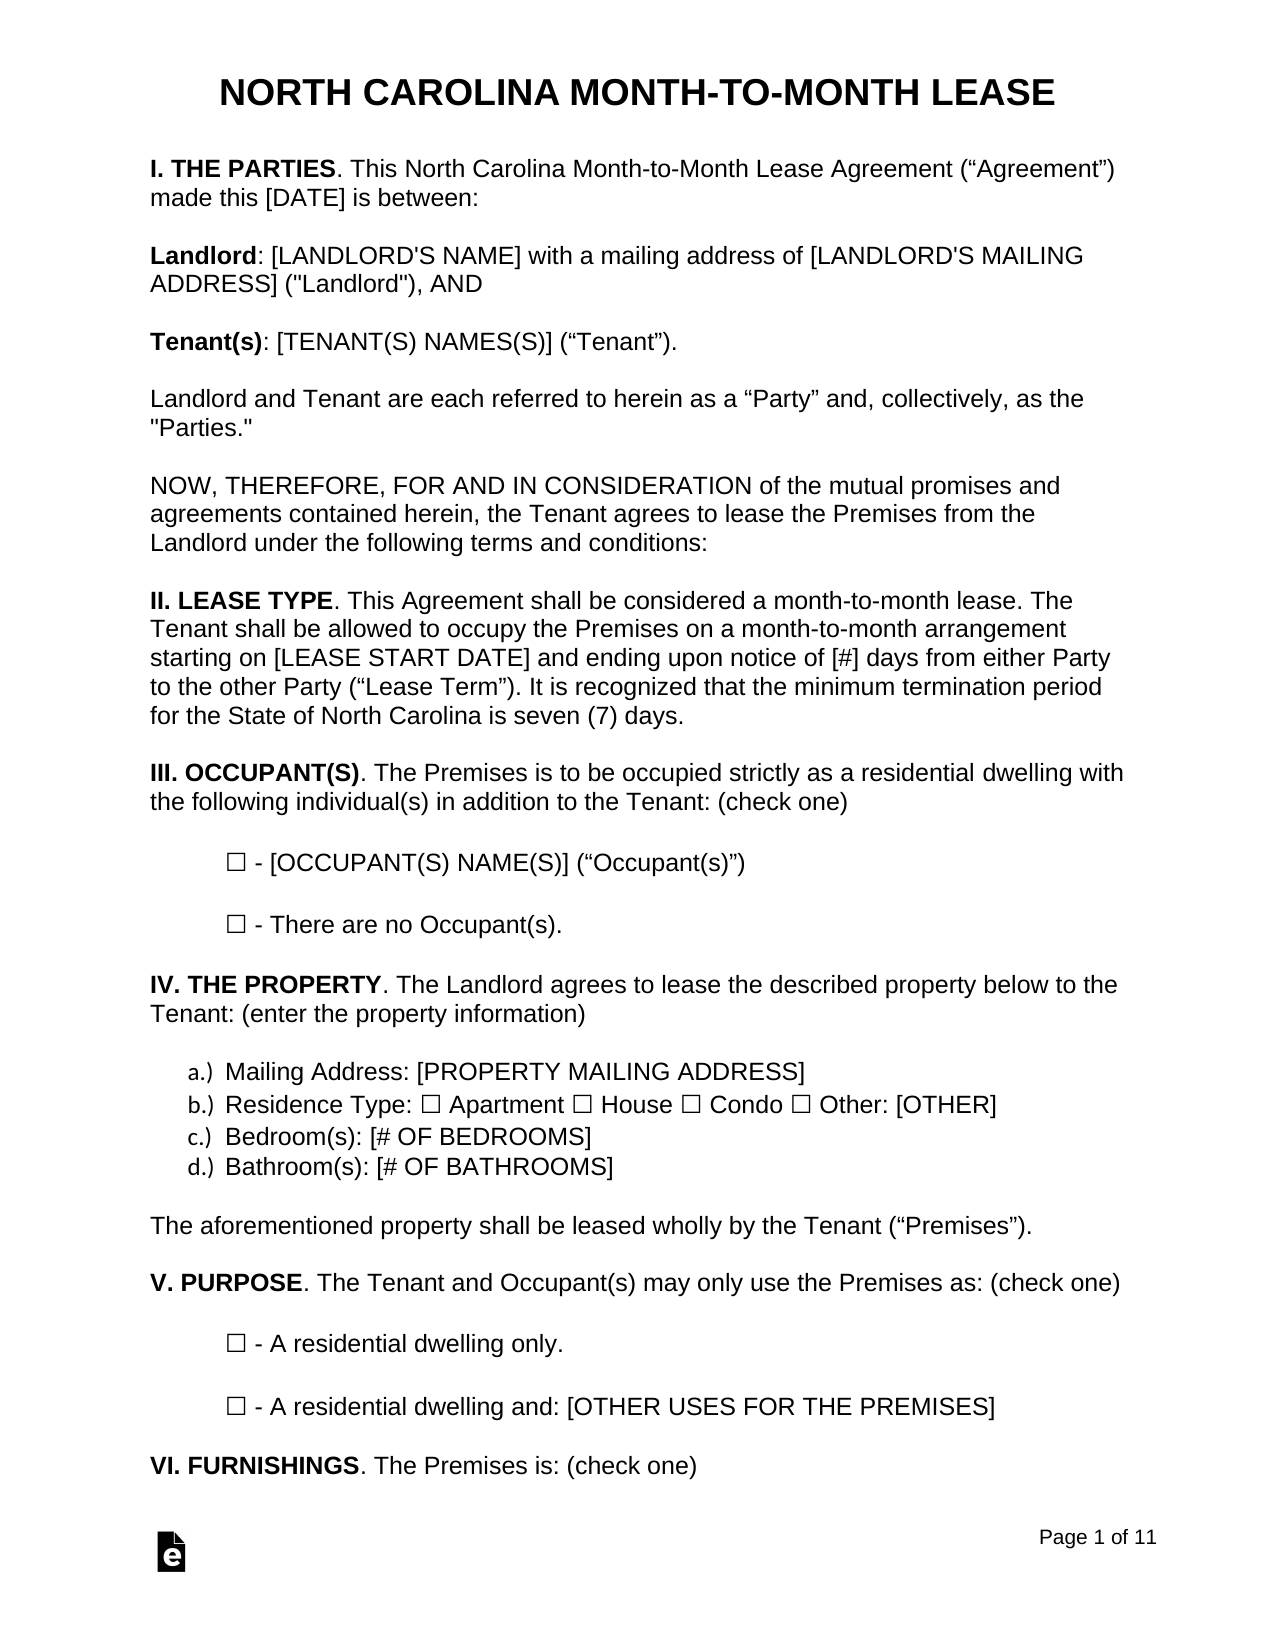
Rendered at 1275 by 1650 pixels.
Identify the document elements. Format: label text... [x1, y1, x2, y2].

text NOW, THEREFORE, FOR AND IN CONSIDERATION of the mutual promises and agreements contained herein, the Tenant agrees to lease the Premises from the Landlord under the following terms and conditions: [150, 471, 1125, 557]
text ☐ - A residential dwelling and: [OTHER USES FOR THE PREMISES] [225, 1388, 1125, 1422]
text Landlord and Tenant are each referred to herein as a “Party” and, collectively, as the "Parties." [150, 384, 1125, 442]
text VI. FURNISHINGS. The Premises is: (check one) [150, 1451, 1125, 1480]
text III. OCCUPANT(S). The Premises is to be occupied strictly as a residential dwelling with the following individual(s) in addition to the Tenant: (check one) [150, 758, 1125, 816]
text ☐ - [OCCUPANT(S) NAME(S)] (“Occupant(s)”) [225, 844, 1125, 878]
list Bedroom(s): [# OF BEDROOMS] [187, 1121, 1125, 1151]
list Residence Type: ☐ Apartment ☐ House ☐ Condo ☐ Other: [OTHER] [187, 1087, 1125, 1121]
subtitle NORTH CAROLINA MONTH-TO-MONTH LEASE [150, 70, 1125, 113]
list Mailing Address: [PROPERTY MAILING ADDRESS] [187, 1056, 1125, 1087]
list Bathroom(s): [# OF BATHROOMS] [187, 1151, 1125, 1182]
text Tenant(s): [TENANT(S) NAMES(S)] (“Tenant”). [150, 327, 1125, 356]
text Landlord: [LANDLORD'S NAME] with a mailing address of [LANDLORD'S MAILING ADDRESS] ("Landlord"), AND [150, 241, 1125, 298]
text The aforementioned property shall be leased wholly by the Tenant (“Premises”). [150, 1211, 1125, 1239]
text II. LEASE TYPE. This Agreement shall be considered a month-to-month lease. The Tenant shall be allowed to occupy the Premises on a month-to-month arrangement starting on [LEASE START DATE] and ending upon notice of [#] days from either Party to the other Party (“Lease Term”). It is recognized that the minimum termination period for the State of North Carolina is seven (7) days. [150, 586, 1125, 729]
text V. PURPOSE. The Tenant and Occupant(s) may only use the Premises as: (check one) [150, 1268, 1125, 1297]
text IV. THE PROPERTY. The Landlord agrees to lease the described property below to the Tenant: (enter the property information) [150, 970, 1125, 1027]
text I. THE PARTIES. This North Carolina Month-to-Month Lease Agreement (“Agreement”) made this [DATE] is between: [150, 154, 1125, 212]
text ☐ - There are no Occupant(s). [225, 907, 1125, 941]
text ☐ - A residential dwelling only. [225, 1326, 1125, 1360]
